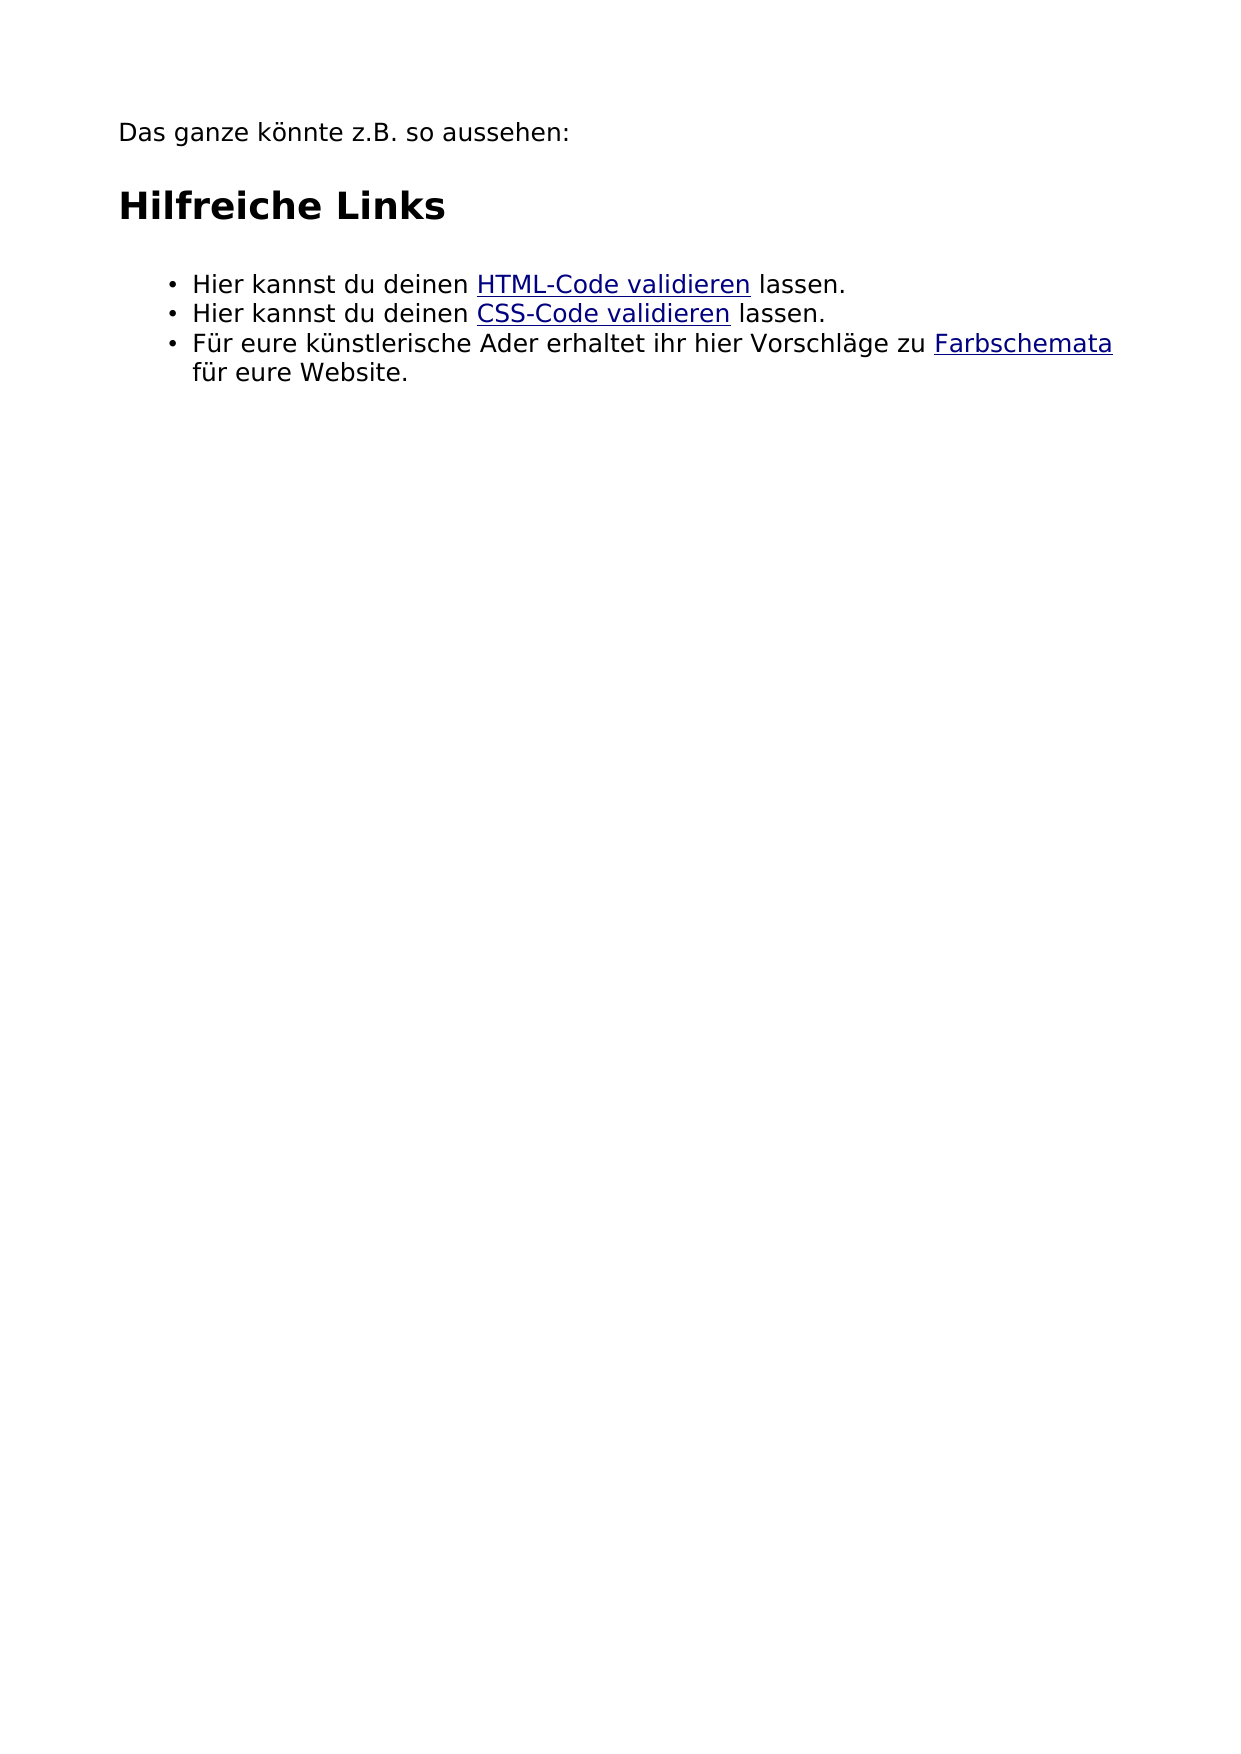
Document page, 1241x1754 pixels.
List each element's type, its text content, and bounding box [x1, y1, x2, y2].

list Hier kannst du deinen CSS-Code validieren lassen. [177, 299, 1122, 329]
list Hier kannst du deinen HTML-Code validieren lassen. [177, 270, 1122, 299]
subtitle Hilfreiche Links [118, 185, 1122, 228]
text Das ganze könnte z.B. so aussehen: [118, 118, 1122, 147]
list Für eure künstlerische Ader erhaltet ihr hier Vorschläge zu Farbschemata für eure Website. [177, 329, 1122, 387]
